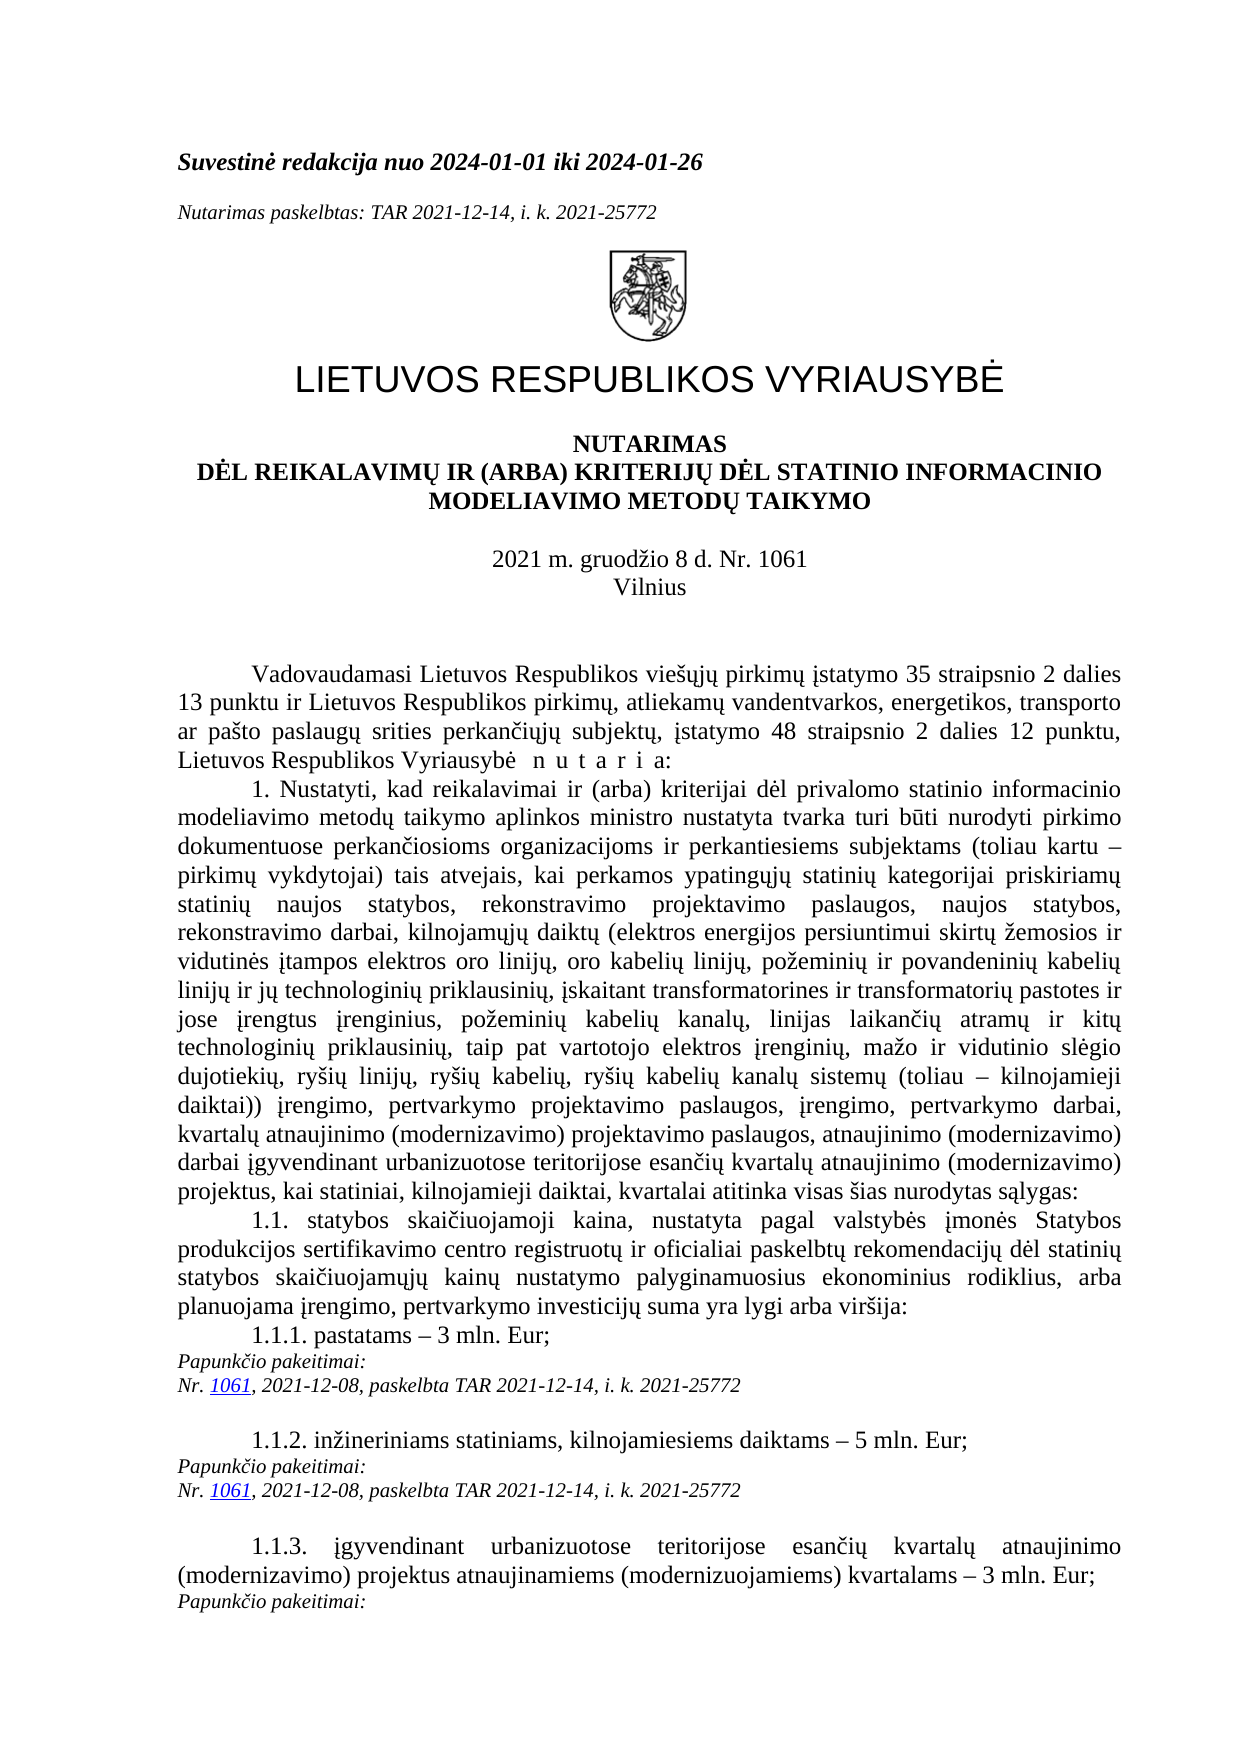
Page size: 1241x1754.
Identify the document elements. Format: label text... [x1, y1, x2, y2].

text 1.1.3. įgyvendinant urbanizuotose teritorijose esančių kvartalų atnaujinimo (modernizavimo) projektus atnaujinamiems (modernizuojamiems) kvartalams – 3 mln. Eur; [177, 1531, 1122, 1589]
text 1.1.1. pastatams – 3 mln. Eur; [177, 1320, 1122, 1349]
text nutarimas [177, 429, 1122, 457]
text Vilnius [177, 572, 1122, 601]
text 1.1. statybos skaičiuojamoji kaina, nustatyta pagal valstybės įmonės Statybos produkcijos sertifikavimo centro registruotų ir oficialiai paskelbtų rekomendacijų dėl statinių statybos skaičiuojamųjų kainų nustatymo palyginamuosius ekonominius rodiklius, arba planuojama įrengimo, pertvarkymo investicijų suma yra lygi arba viršija: [177, 1205, 1122, 1320]
text Nutarimas paskelbtas: TAR 2021-12-14, i. k. 2021-25772 [177, 200, 1122, 224]
text 1.1.2. inžineriniams statiniams, kilnojamiesiems daiktams – 5 mln. Eur; [177, 1426, 1122, 1454]
text Lietuvos Respublikos Vyriausybė [177, 357, 1122, 400]
text 1. Nustatyti, kad reikalavimai ir (arba) kriterijai dėl privalomo statinio informacinio modeliavimo metodų taikymo aplinkos ministro nustatyta tvarka turi būti nurodyti pirkimo dokumentuose perkančiosioms organizacijoms ir perkantiesiems subjektams (toliau kartu – pirkimų vykdytojai) tais atvejais, kai perkamos ypatingųjų statinių kategorijai priskiriamų statinių naujos statybos, rekonstravimo projektavimo paslaugos, naujos statybos, rekonstravimo darbai, kilnojamųjų daiktų (elektros energijos persiuntimui skirtų žemosios ir vidutinės įtampos elektros oro linijų, oro kabelių linijų, požeminių ir povandeninių kabelių linijų ir jų technologinių priklausinių, įskaitant transformatorines ir transformatorių pastotes ir jose įrengtus įrenginius, požeminių kabelių kanalų, linijas laikančių atramų ir kitų technologinių priklausinių, taip pat vartotojo elektros įrenginių, mažo ir vidutinio slėgio dujotiekių, ryšių linijų, ryšių kabelių, ryšių kabelių kanalų sistemų (toliau – kilnojamieji daiktai)) įrengimo, pertvarkymo projektavimo paslaugos, įrengimo, pertvarkymo darbai, kvartalų atnaujinimo (modernizavimo) projektavimo paslaugos, atnaujinimo (modernizavimo) darbai įgyvendinant urbanizuotose teritorijose esančių kvartalų atnaujinimo (modernizavimo) projektus, kai statiniai, kilnojamieji daiktai, kvartalai atitinka visas šias nurodytas sąlygas: [177, 774, 1122, 1205]
text Papunkčio pakeitimai: [177, 1454, 1122, 1478]
text Vadovaudamasi Lietuvos Respublikos viešųjų pirkimų įstatymo 35 straipsnio 2 dalies 13 punktu ir Lietuvos Respublikos pirkimų, atliekamų vandentvarkos, energetikos, transporto ar pašto paslaugų srities perkančiųjų subjektų, įstatymo 48 straipsnio 2 dalies 12 punktu, Lietuvos Respublikos Vyriausybė nutaria: [177, 659, 1122, 774]
text Papunkčio pakeitimai: [177, 1589, 1122, 1613]
text Nr. 1061, 2021-12-08, paskelbta TAR 2021-12-14, i. k. 2021-25772 [177, 1478, 1122, 1502]
text Nr. 1061, 2021-12-08, paskelbta TAR 2021-12-14, i. k. 2021-25772 [177, 1373, 1122, 1397]
text 2021 m. gruodžio 8 d. Nr. 1061 [177, 544, 1122, 572]
text DĖL REIKALAVIMŲ IR (ARBA) KRITERIJŲ DĖL STATINIO INFORMACINIO MODELIAVIMO METODŲ TAIKYMO [177, 457, 1122, 515]
text Suvestinė redakcija nuo 2024-01-01 iki 2024-01-26 [177, 147, 1122, 176]
text Papunkčio pakeitimai: [177, 1349, 1122, 1373]
